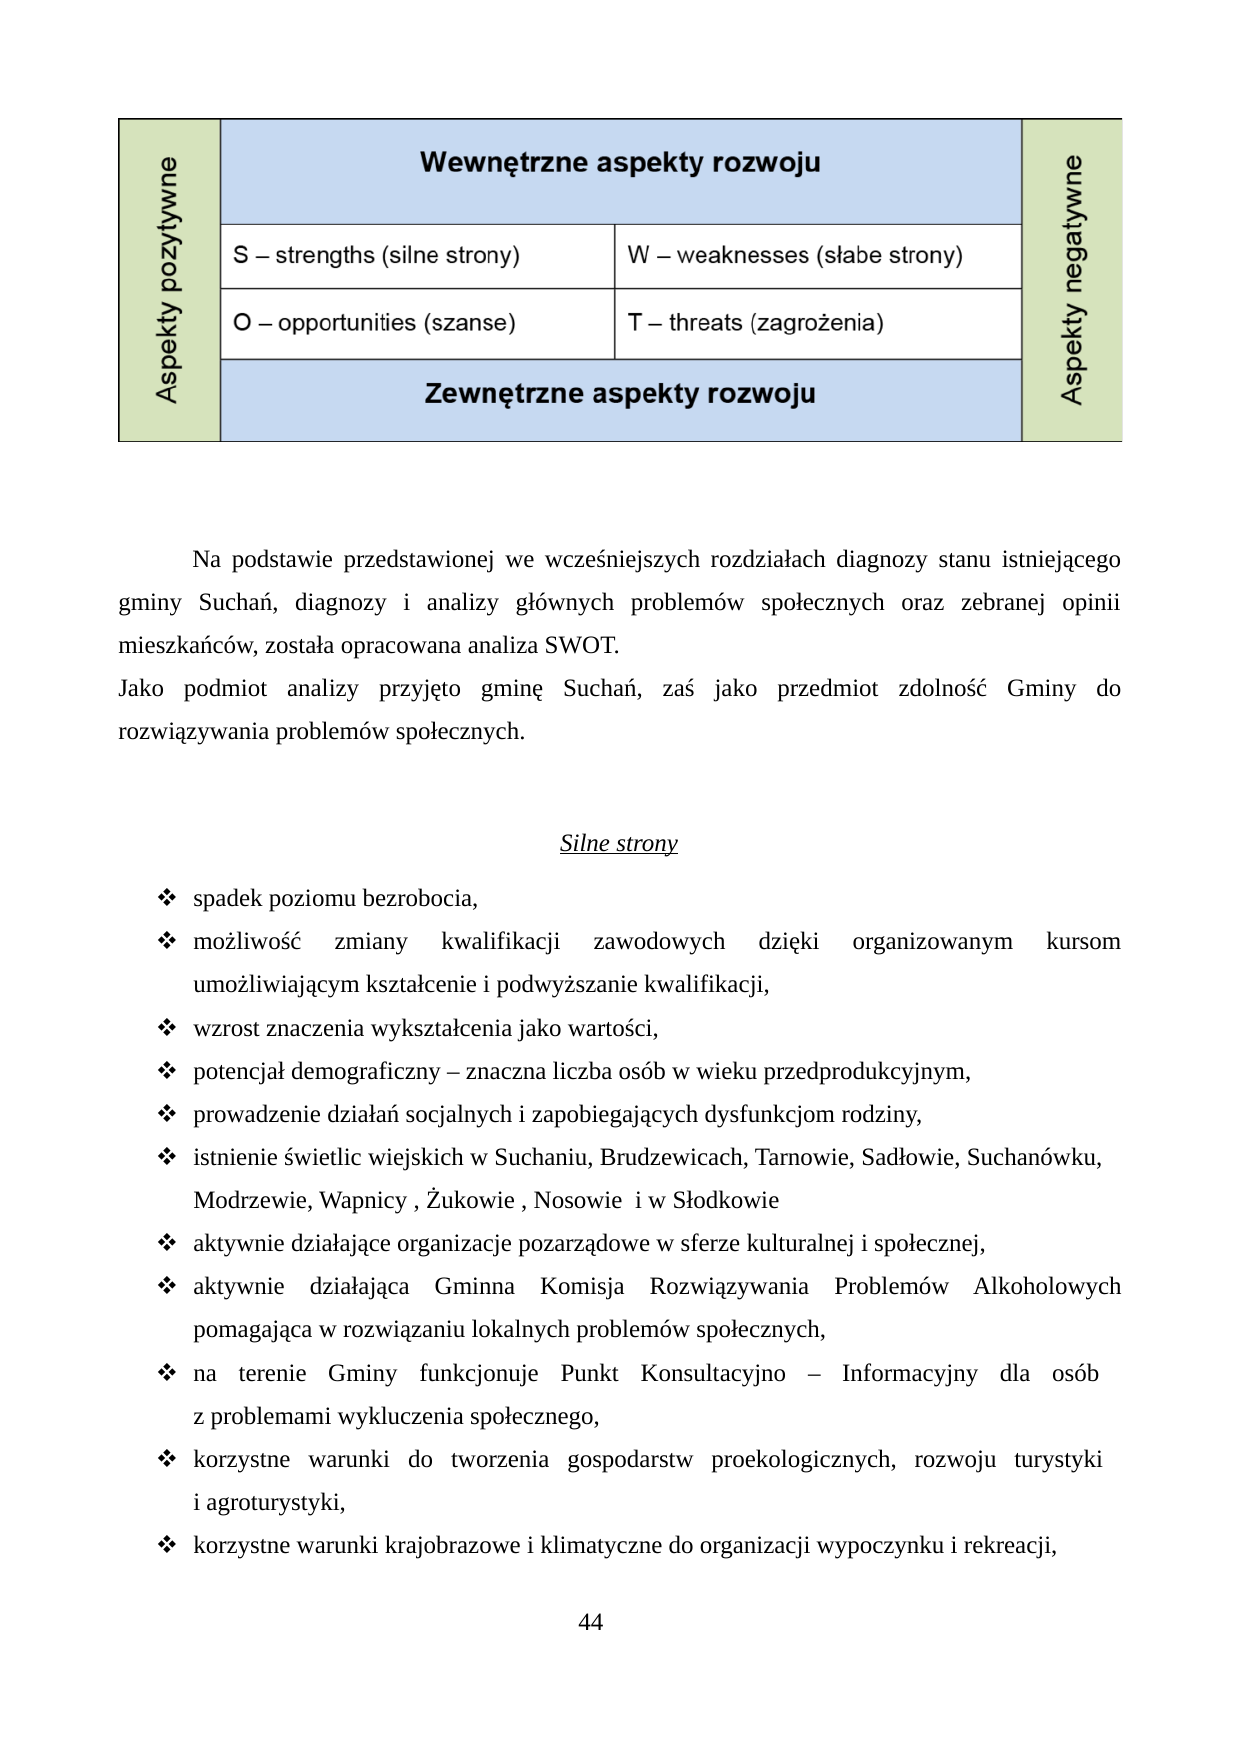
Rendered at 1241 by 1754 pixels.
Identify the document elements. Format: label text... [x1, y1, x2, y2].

list możliwość zmiany kwalifikacji zawodowych dzięki organizowanym kursom umożliwiającym kształcenie i podwyższanie kwalifikacji, [156, 926, 1122, 998]
list korzystne warunki krajobrazowe i klimatyczne do organizacji wypoczynku i rekreacji, [156, 1530, 1122, 1559]
list spadek poziomu bezrobocia, [156, 883, 1122, 912]
list aktywnie działające organizacje pozarządowe w sferze kulturalnej i społecznej, [156, 1228, 1122, 1257]
picture [118, 118, 1123, 442]
list wzrost znaczenia wykształcenia jako wartości, [156, 1013, 1122, 1041]
list aktywnie działająca Gminna Komisja Rozwiązywania Problemów Alkoholowych pomagająca w rozwiązaniu lokalnych problemów społecznych, [156, 1271, 1122, 1343]
list prowadzenie działań socjalnych i zapobiegających dysfunkcjom rodziny, [156, 1099, 1122, 1128]
text Silne strony [118, 828, 1122, 856]
list na terenie Gminy funkcjonuje Punkt Konsultacyjno – Informacyjny dla osób z problemami wykluczenia społecznego, [156, 1358, 1122, 1429]
list potencjał demograficzny – znaczna liczba osób w wieku przedprodukcyjnym, [156, 1056, 1122, 1084]
list istnienie świetlic wiejskich w Suchaniu, Brudzewicach, Tarnowie, Sadłowie, Suchanówku, Modrzewie, Wapnicy , Żukowie , Nosowie i w Słodkowie [156, 1142, 1122, 1214]
list korzystne warunki do tworzenia gospodarstw proekologicznych, rozwoju turystyki i agroturystyki, [156, 1444, 1122, 1516]
text Na podstawie przedstawionej we wcześniejszych rozdziałach diagnozy stanu istniejącego gminy Suchań, diagnozy i analizy głównych problemów społecznych oraz zebranej opinii mieszkańców, została opracowana analiza SWOT. [118, 544, 1122, 659]
text Jako podmiot analizy przyjęto gminę Suchań, zaś jako przedmiot zdolność Gminy do rozwiązywania problemów społecznych. [118, 673, 1122, 745]
